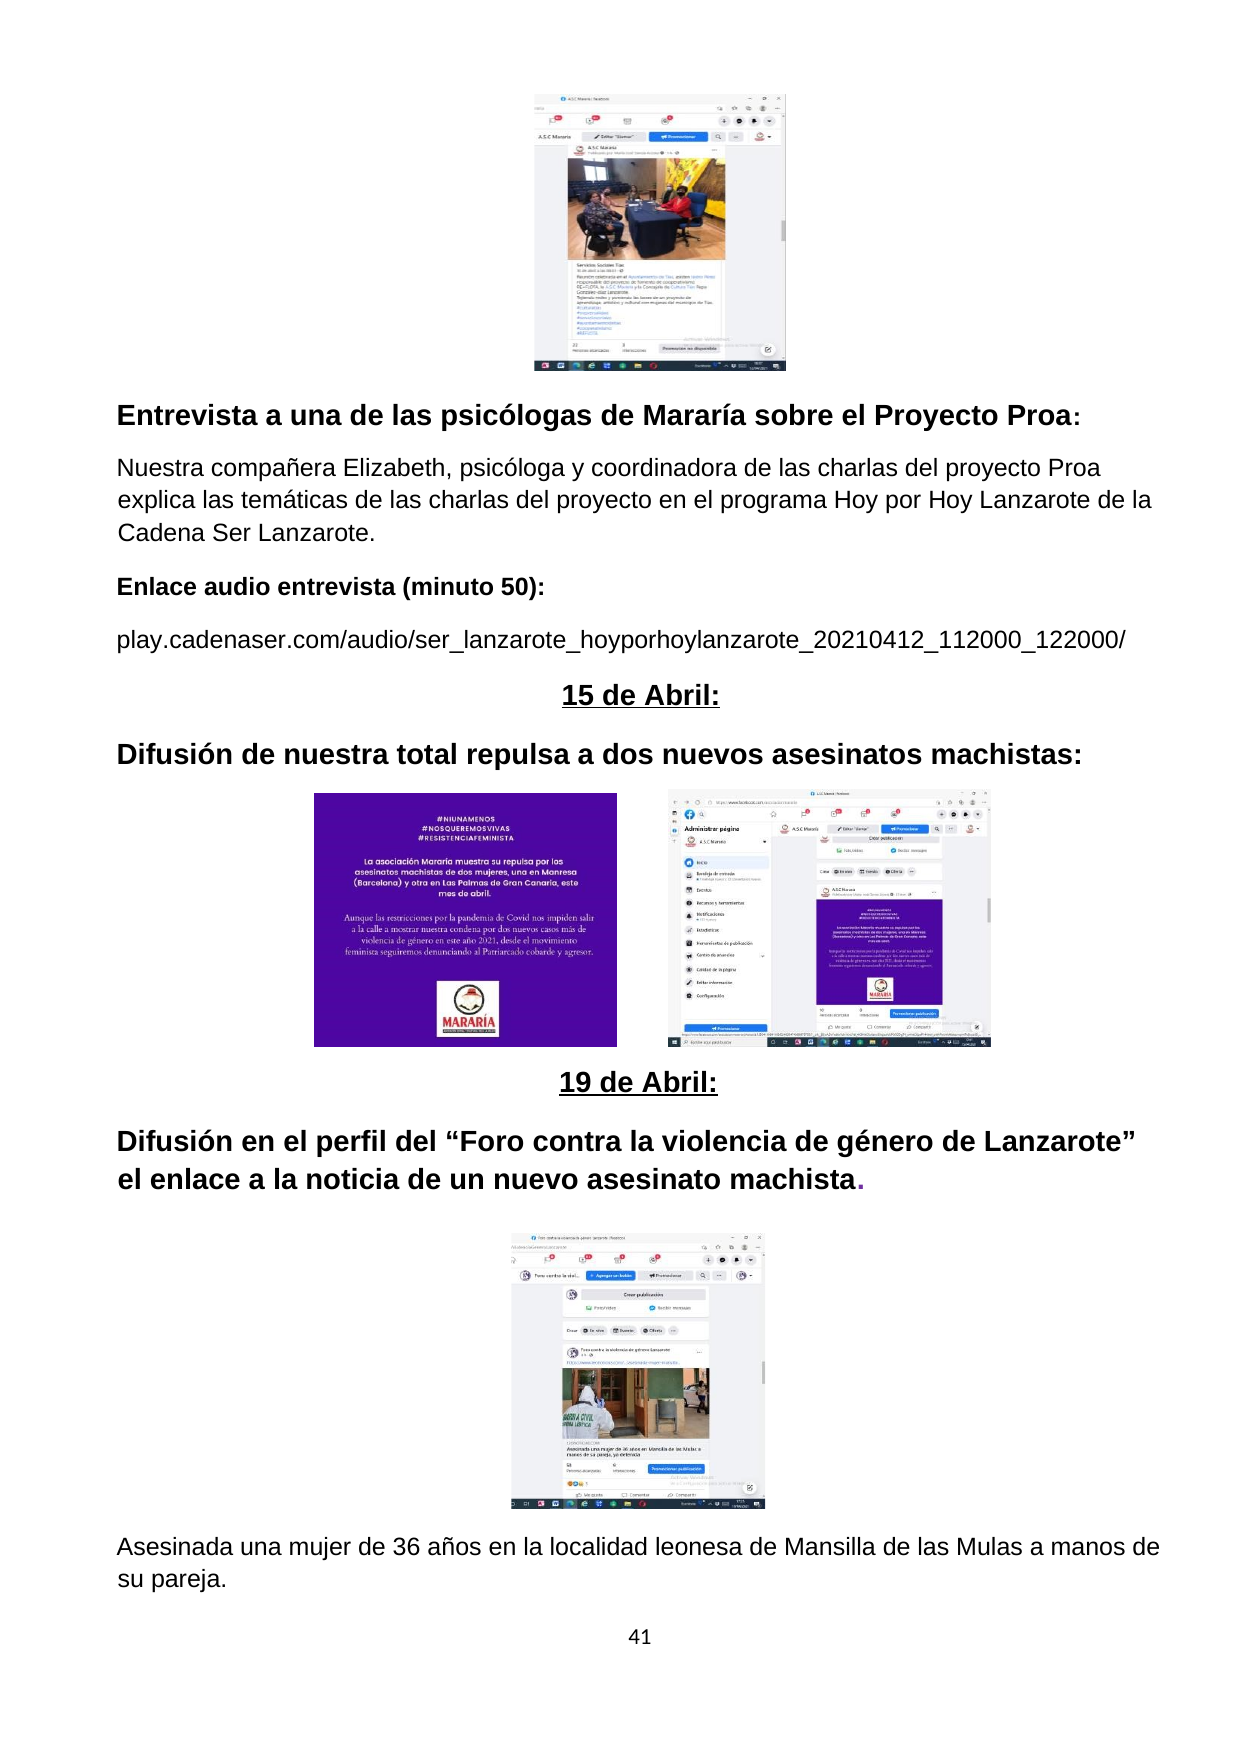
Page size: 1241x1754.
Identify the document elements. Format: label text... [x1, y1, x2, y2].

text Nuestra compañera Elizabeth, psicóloga y coordinadora de las charlas del proyecto Proa explica las temáticas de las charlas del proyecto en el programa Hoy por Hoy Lanzarote de la Cadena Ser Lanzarote. [116, 453, 1166, 546]
text Difusión de nuestra total repulsa a dos nuevos asesinatos machistas: [116, 737, 1166, 770]
text Difusión en el perfil del “Foro contra la violencia de género de Lanzarote” el enlace a la noticia de un nuevo asesinato machista. [116, 1124, 1166, 1195]
text Asesinada una mujer de 36 años en la localidad leonesa de Mansilla de las Mulas a manos de su pareja. [116, 1532, 1166, 1593]
text play.cadenaser.com/audio/ser_lanzarote_hoyporhoylanzarote_20210412_112000_122000/ 15 de Abril: [116, 625, 1166, 711]
text Entrevista a una de las psicólogas de Mararía sobre el Proyecto Proa: [116, 398, 1166, 431]
text 19 de Abril: [88, 1065, 1196, 1099]
text Enlace audio entrevista (minuto 50): [116, 572, 1180, 600]
